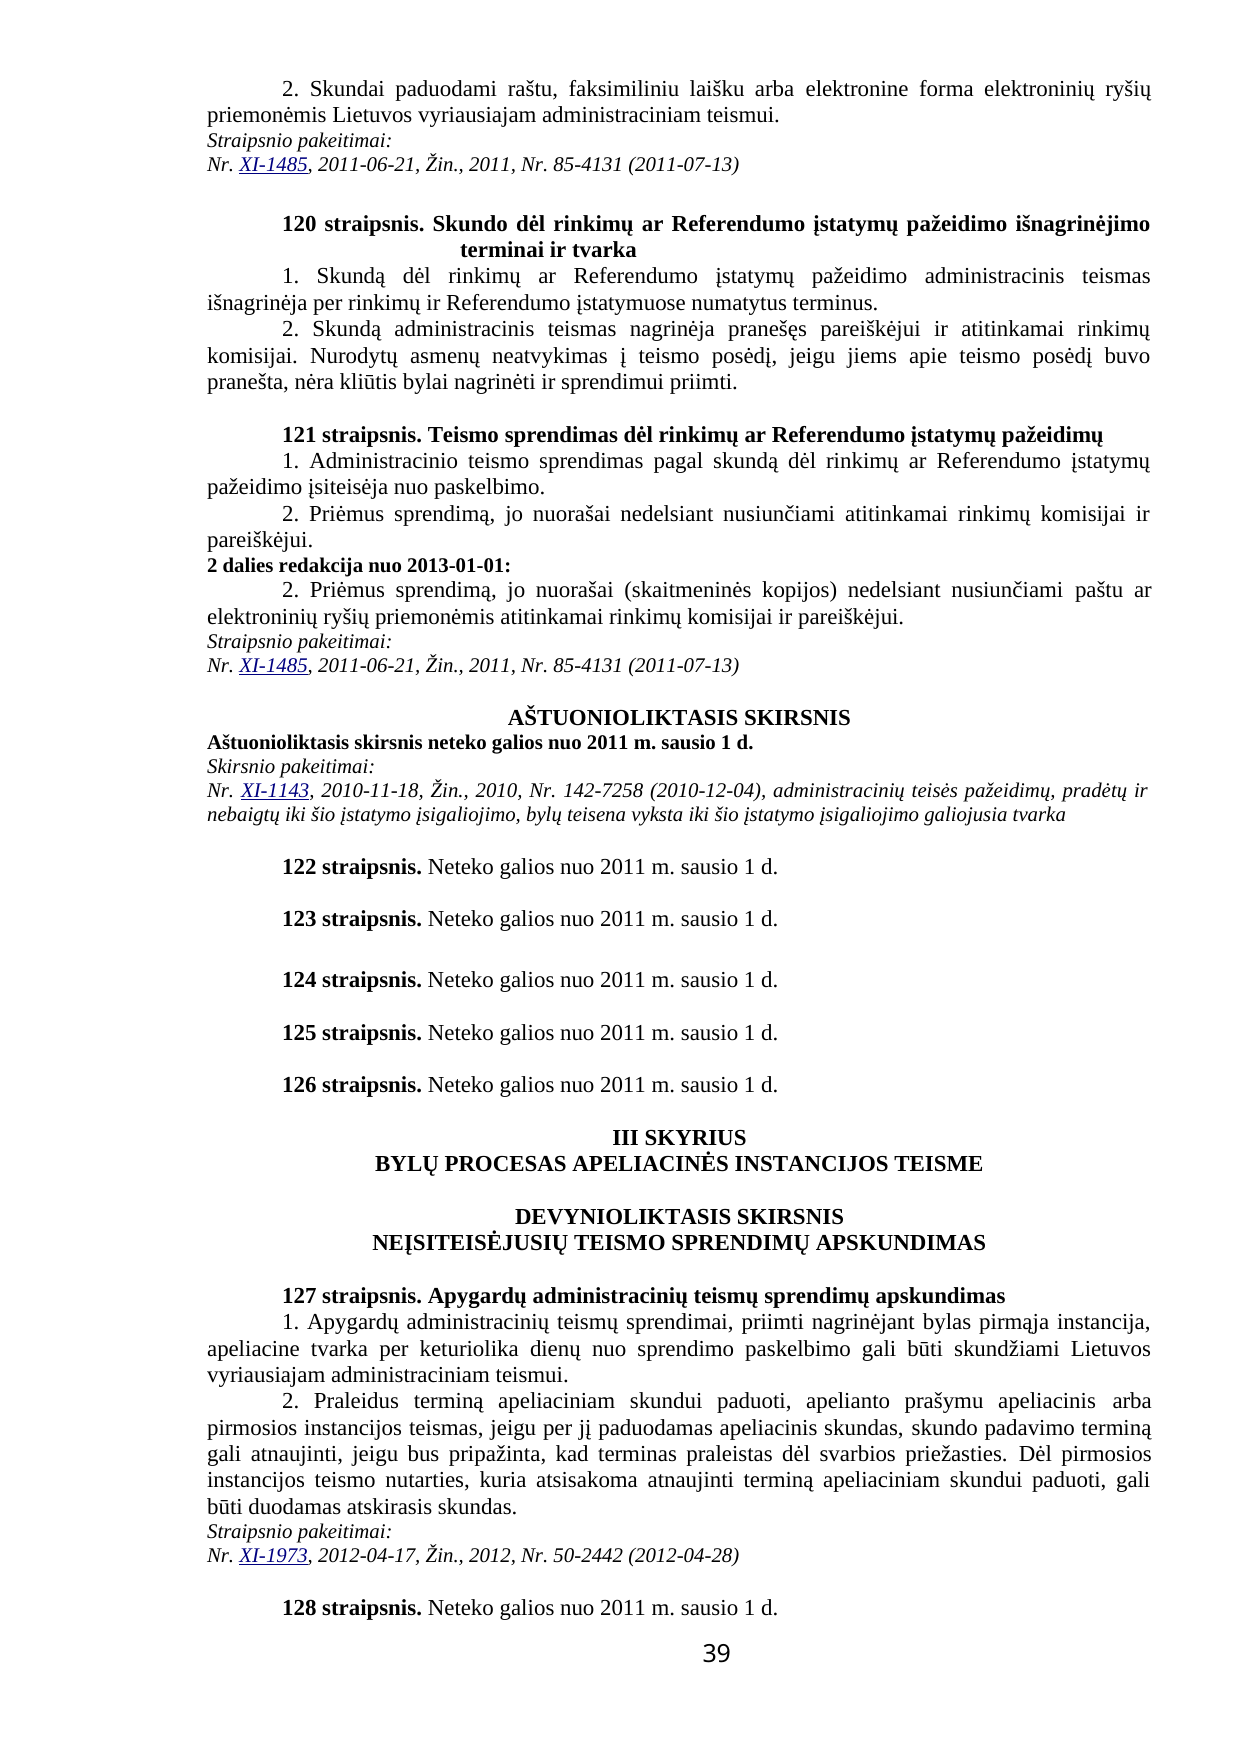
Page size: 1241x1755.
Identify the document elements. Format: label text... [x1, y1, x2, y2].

text Nr. XI-1143, 2010-11-18, Žin., 2010, Nr. 142-7258 (2010-12-04), administracinių teisės pažeidimų, pradėtų ir nebaigtų iki šio įstatymo įsigaliojimo, bylų teisena vyksta iki šio įstatymo įsigaliojimo galiojusia tvarka [207, 778, 1152, 826]
text 125 straipsnis. Neteko galios nuo 2011 m. sausio 1 d. [207, 1018, 1152, 1045]
text Skirsnio pakeitimai: [207, 754, 1152, 778]
text 1. Administracinio teismo sprendimas pagal skundą dėl rinkimų ar Referendumo įstatymų pažeidimo įsiteisėja nuo paskelbimo. [207, 447, 1152, 500]
text 126 straipsnis. Neteko galios nuo 2011 m. sausio 1 d. [207, 1071, 1152, 1098]
text III SKYRIUS [207, 1124, 1152, 1150]
text 2. Priėmus sprendimą, jo nuorašai nedelsiant nusiunčiami atitinkamai rinkimų komisijai ir pareiškėjui. [207, 500, 1152, 552]
text BYLŲ PROCESAS APELIACINĖS INSTANCIJOS TEISME [207, 1150, 1152, 1177]
text NEĮSITEISĖJUSIŲ TEISMO SPRENDIMŲ APSKUNDIMAS [207, 1229, 1152, 1256]
text Straipsnio pakeitimai: [207, 1519, 1152, 1543]
text DEVYNIOLIKTASIS SKIRSNIS [207, 1203, 1152, 1229]
text Straipsnio pakeitimai: [207, 128, 1152, 152]
text 123 straipsnis. Neteko galios nuo 2011 m. sausio 1 d. [207, 905, 1152, 932]
text 1. Skundą dėl rinkimų ar Referendumo įstatymų pažeidimo administracinis teismas išnagrinėja per rinkimų ir Referendumo įstatymuose numatytus terminus. [207, 263, 1152, 315]
text 120 straipsnis. Skundo dėl rinkimų ar Referendumo įstatymų pažeidimo išnagrinėjimo terminai ir tvarka [282, 210, 1152, 263]
text Nr. XI-1485, 2011-06-21, Žin., 2011, Nr. 85-4131 (2011-07-13) [207, 152, 1152, 176]
text Nr. XI-1973, 2012-04-17, Žin., 2012, Nr. 50-2442 (2012-04-28) [207, 1543, 1152, 1567]
text 127 straipsnis. Apygardų administracinių teismų sprendimų apskundimas [207, 1282, 1152, 1308]
text 122 straipsnis. Neteko galios nuo 2011 m. sausio 1 d. [207, 853, 1152, 879]
text 128 straipsnis. Neteko galios nuo 2011 m. sausio 1 d. [207, 1594, 1152, 1620]
text Aštuonioliktasis skirsnis neteko galios nuo 2011 m. sausio 1 d. [207, 730, 1152, 754]
text 121 straipsnis. Teismo sprendimas dėl rinkimų ar Referendumo įstatymų pažeidimų [282, 421, 1152, 447]
text 2. Praleidus terminą apeliaciniam skundui paduoti, apelianto prašymu apeliacinis arba pirmosios instancijos teismas, jeigu per jį paduodamas apeliacinis skundas, skundo padavimo terminą gali atnaujinti, jeigu bus pripažinta, kad terminas praleistas dėl svarbios priežasties. Dėl pirmosios instancijos teismo nutarties, kuria atsisakoma atnaujinti terminą apeliaciniam skundui paduoti, gali būti duodamas atskirasis skundas. [207, 1387, 1152, 1519]
text 2. Skundai paduodami raštu, faksimiliniu laišku arba elektronine forma elektroninių ryšių priemonėmis Lietuvos vyriausiajam administraciniam teismui. [207, 75, 1152, 128]
text 124 straipsnis. Neteko galios nuo 2011 m. sausio 1 d. [207, 966, 1152, 992]
text 1. Apygardų administracinių teismų sprendimai, priimti nagrinėjant bylas pirmąja instancija, apeliacine tvarka per keturiolika dienų nuo sprendimo paskelbimo gali būti skundžiami Lietuvos vyriausiajam administraciniam teismui. [207, 1308, 1152, 1387]
text Straipsnio pakeitimai: [207, 629, 1152, 653]
text 2. Skundą administracinis teismas nagrinėja pranešęs pareiškėjui ir atitinkamai rinkimų komisijai. Nurodytų asmenų neatvykimas į teismo posėdį, jeigu jiems apie teismo posėdį buvo pranešta, nėra kliūtis bylai nagrinėti ir sprendimui priimti. [207, 315, 1152, 394]
text AŠTUONIOLIKTASIS SKIRSNIS [207, 704, 1152, 730]
text 2 dalies redakcija nuo 2013-01-01: [207, 552, 1152, 577]
text Nr. XI-1485, 2011-06-21, Žin., 2011, Nr. 85-4131 (2011-07-13) [207, 653, 1152, 677]
text 2. Priėmus sprendimą, jo nuorašai (skaitmeninės kopijos) nedelsiant nusiunčiami paštu ar elektroninių ryšių priemonėmis atitinkamai rinkimų komisijai ir pareiškėjui. [207, 577, 1152, 629]
